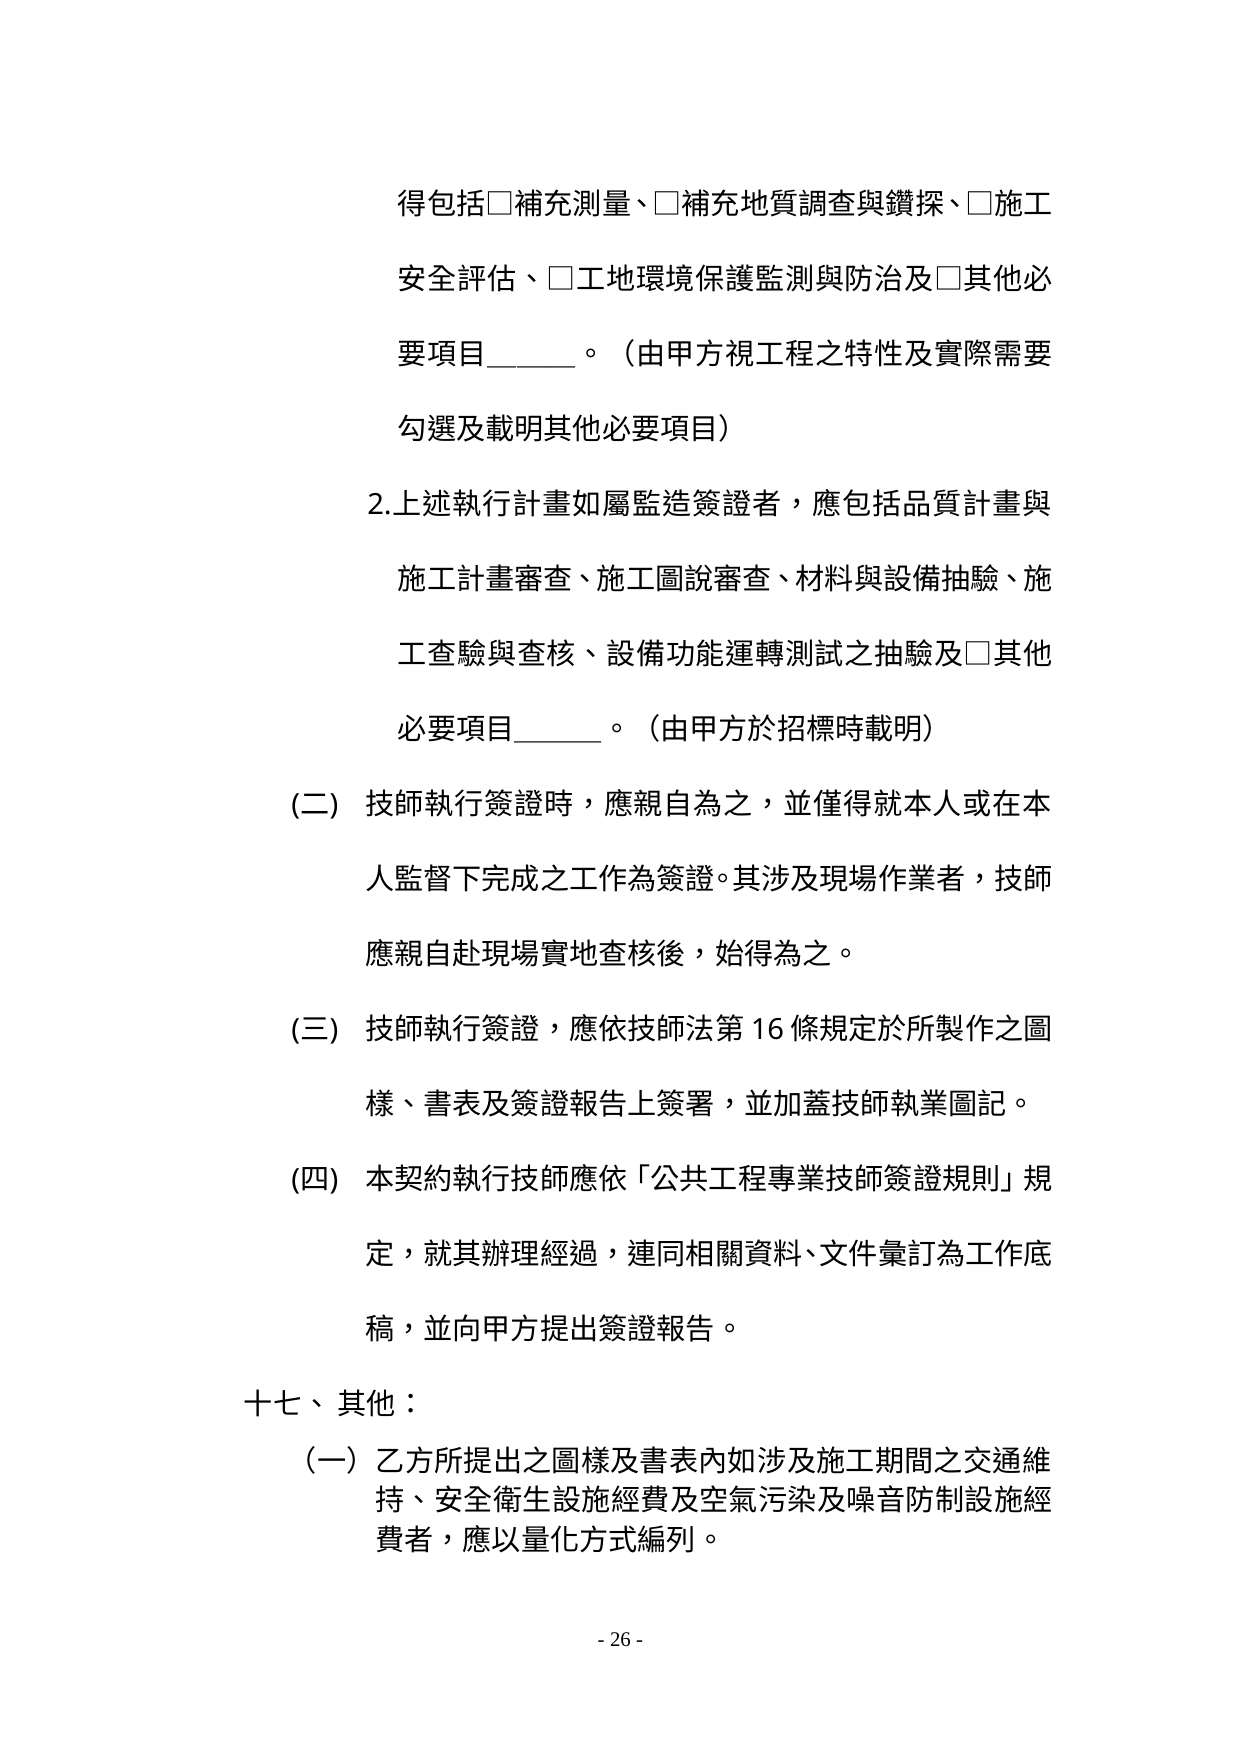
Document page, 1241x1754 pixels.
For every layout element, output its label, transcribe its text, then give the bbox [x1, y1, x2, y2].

list 其他： [244, 1364, 1053, 1439]
list 本契約執行技師應依「公共工程專業技師簽證規則」規定，就其辦理經過，連同相關資料、文件彙訂為工作底稿，並向甲方提出簽證報告。 [291, 1139, 1053, 1364]
text 得包括□補充測量、□補充地質調查與鑽探、□施工安全評估、□工地環境保護監測與防治及□其他必要項目＿＿＿。（由甲方視工程之特性及實際需要勾選及載明其他必要項目） [367, 164, 1053, 464]
text 2.上述執行計畫如屬監造簽證者，應包括品質計畫與施工計畫審查、施工圖說審查、材料與設備抽驗、施工查驗與查核、設備功能運轉測試之抽驗及□其他必要項目＿＿＿。（由甲方於招標時載明） [367, 464, 1053, 764]
text （一）乙方所提出之圖樣及書表內如涉及施工期間之交通維持、安全衛生設施經費及空氣污染及噪音防制設施經費者，應以量化方式編列。 [287, 1439, 1053, 1558]
list 技師執行簽證時，應親自為之，並僅得就本人或在本人監督下完成之工作為簽證。其涉及現場作業者，技師應親自赴現場實地查核後，始得為之。 [291, 764, 1053, 989]
list 技師執行簽證，應依技師法第16條規定於所製作之圖樣、書表及簽證報告上簽署，並加蓋技師執業圖記。 [291, 989, 1053, 1139]
